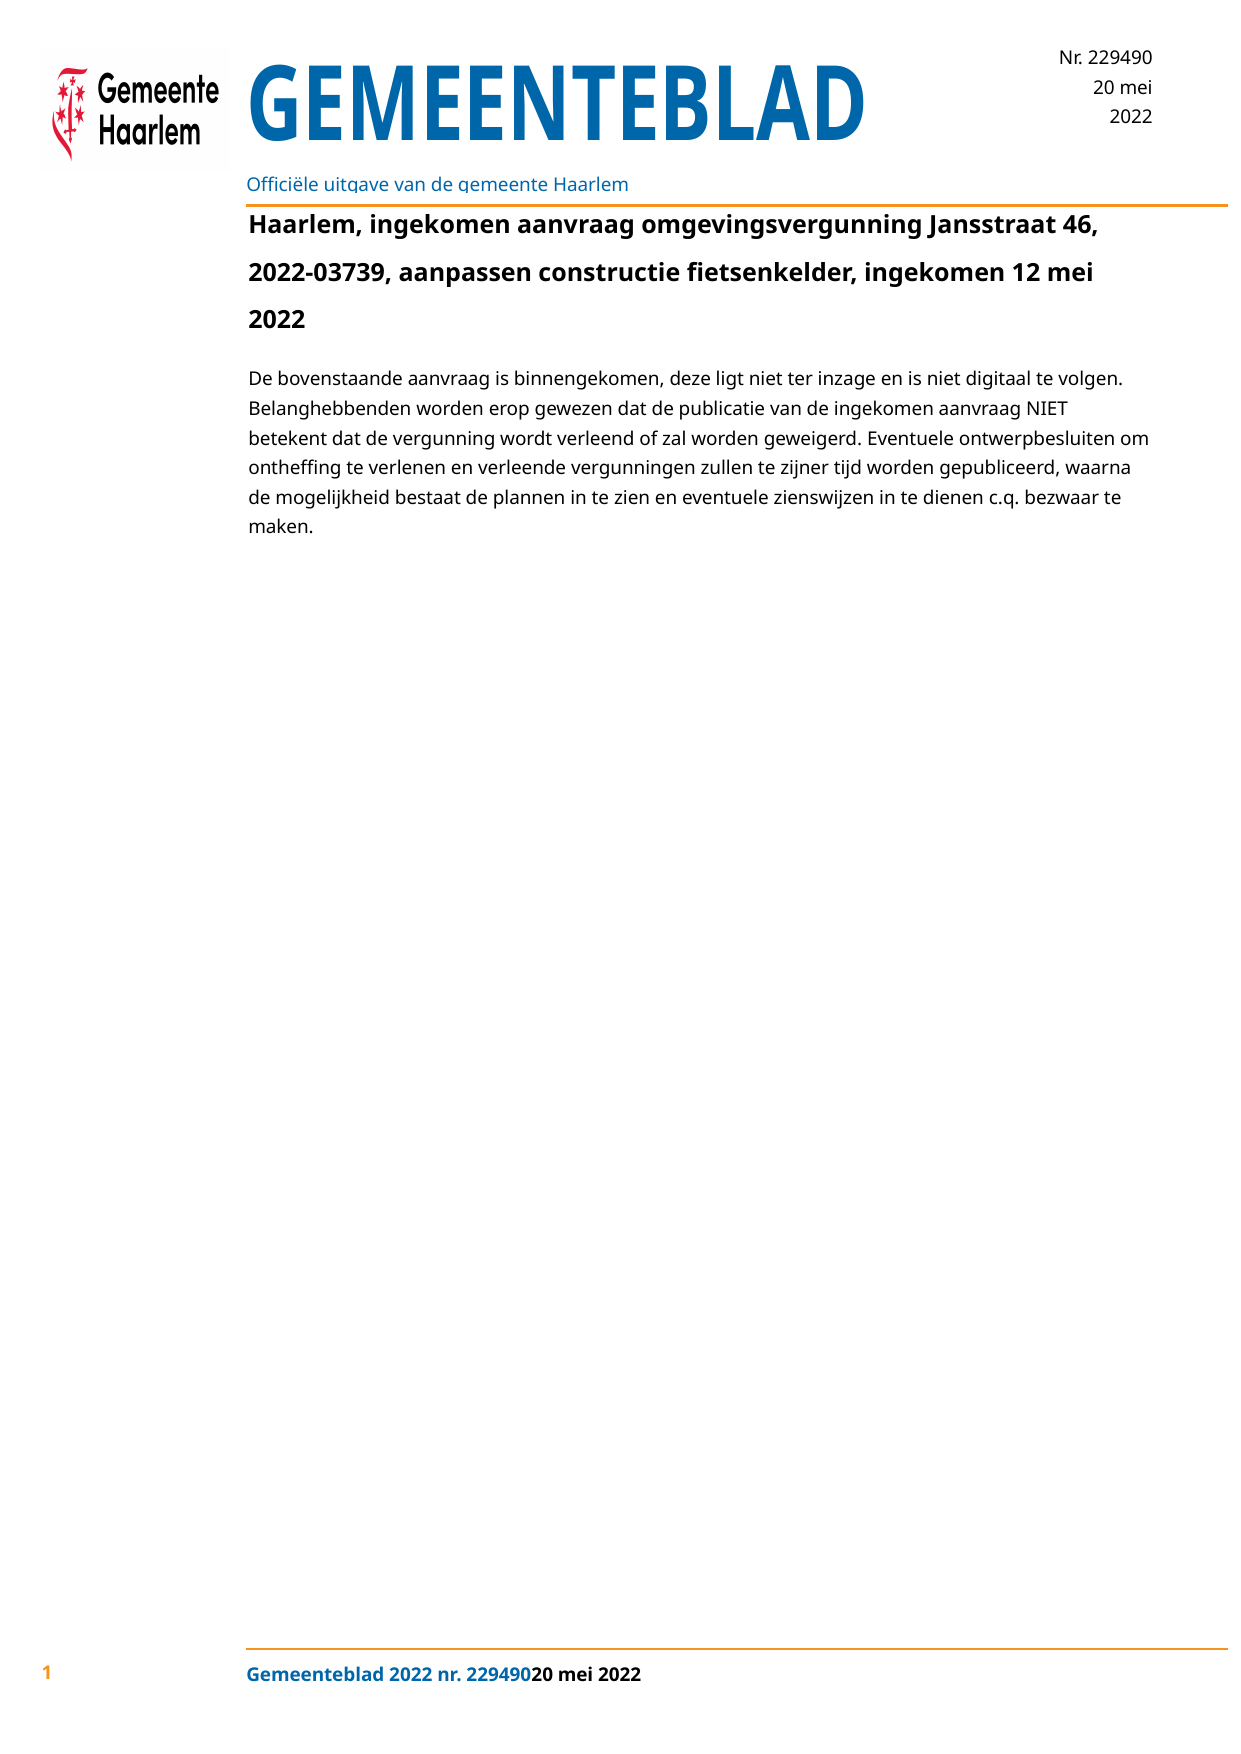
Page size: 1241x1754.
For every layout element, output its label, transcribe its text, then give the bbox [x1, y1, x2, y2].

text De bovenstaande aanvraag is binnengekomen, deze ligt niet ter inzage en is niet digitaal te volgen. Belanghebbenden worden erop gewezen dat de publicatie van de ingekomen aanvraag NIET betekent dat de vergunning wordt verleend of zal worden geweigerd. Eventuele ontwerpbesluiten om ontheffing te verlenen en verleende vergunningen zullen te zijner tijd worden gepubliceerd, waarna de mogelijkheid bestaat de plannen in te zien en eventuele zienswijzen in te dienen c.q. bezwaar te maken. [248, 366, 1152, 539]
picture [41, 47, 231, 172]
text Haarlem, ingekomen aanvraag omgevingsvergunning Jansstraat 46, 2022-03739, aanpassen constructie fietsenkelder, ingekomen 12 mei 2022 [248, 207, 1152, 336]
